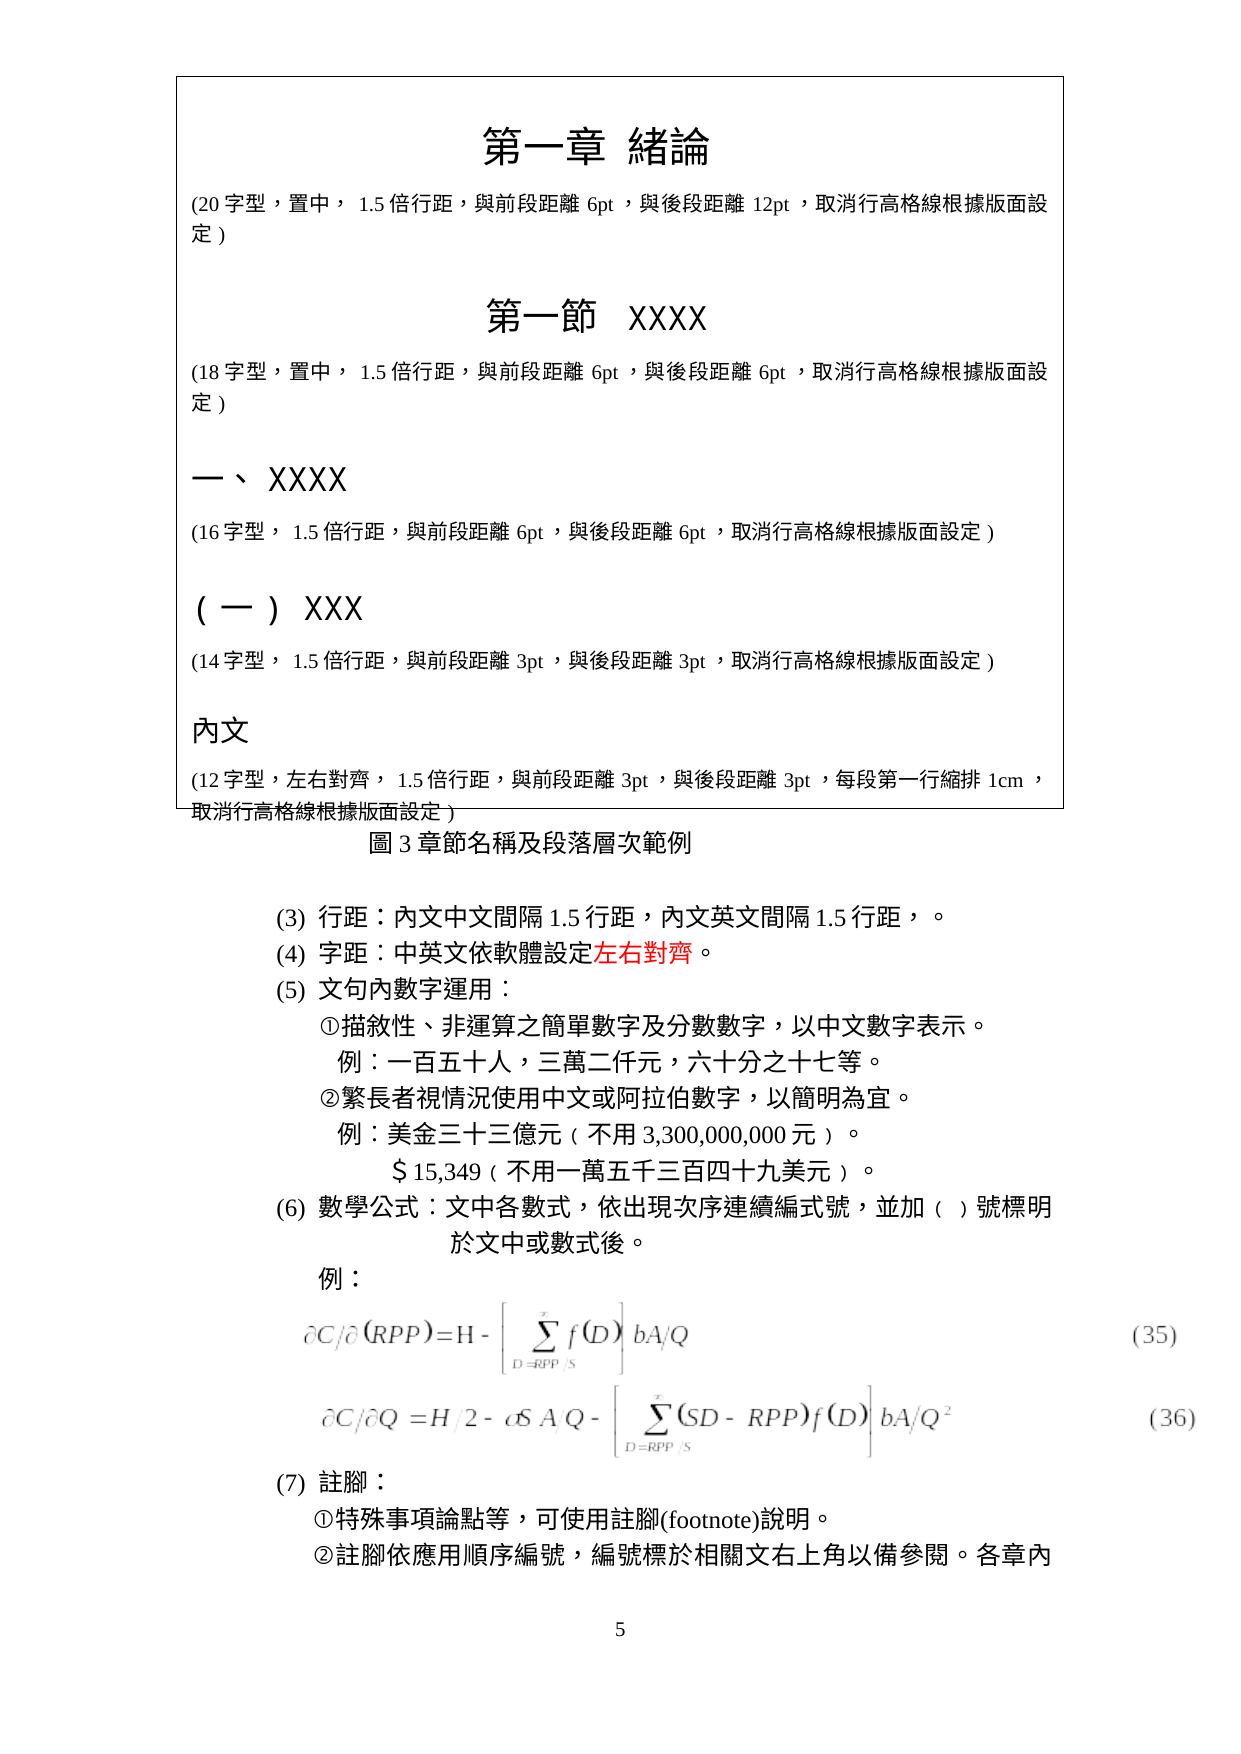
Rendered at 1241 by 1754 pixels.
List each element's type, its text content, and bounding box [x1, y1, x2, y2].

list 數學公式︰文中各數式，依出現次序連續編式號，並加﹙﹚號標明於文中或數式後。 [276, 1187, 1053, 1260]
list 例： [319, 1260, 1053, 1296]
list 例︰一百五十人，三萬二仟元，六十分之十七等。 [319, 1042, 1053, 1079]
text ＄15,349﹙不用一萬五千三百四十九美元﹚。 [187, 1151, 1053, 1187]
list 行距：內文中文間隔1.5行距，內文英文間隔1.5行距，。 [276, 897, 1053, 934]
list 例︰美金三十三億元﹙不用3,300,000,000元﹚。 [337, 1115, 1053, 1151]
list 繁長者視情況使用中文或阿拉伯數字，以簡明為宜。 [319, 1079, 1053, 1115]
list 註腳： [276, 1463, 1053, 1499]
list 文句內數字運用︰ [276, 970, 1053, 1006]
list 描敘性、非運算之簡單數字及分數數字，以中文數字表示。 [319, 1006, 1053, 1042]
list 圖3 章節名稱及段落層次範例 [300, 89, 1053, 808]
text 註腳依應用順序編號，編號標於相關文右上角以備參閱。各章內 [312, 1535, 1053, 1572]
text 特殊事項論點等，可使用註腳(footnote)說明。 [187, 1499, 1053, 1535]
list 圖3 章節名稱及段落層次範例 [300, 809, 1053, 860]
list 字距︰中英文依軟體設定左右對齊。 [276, 934, 1053, 970]
